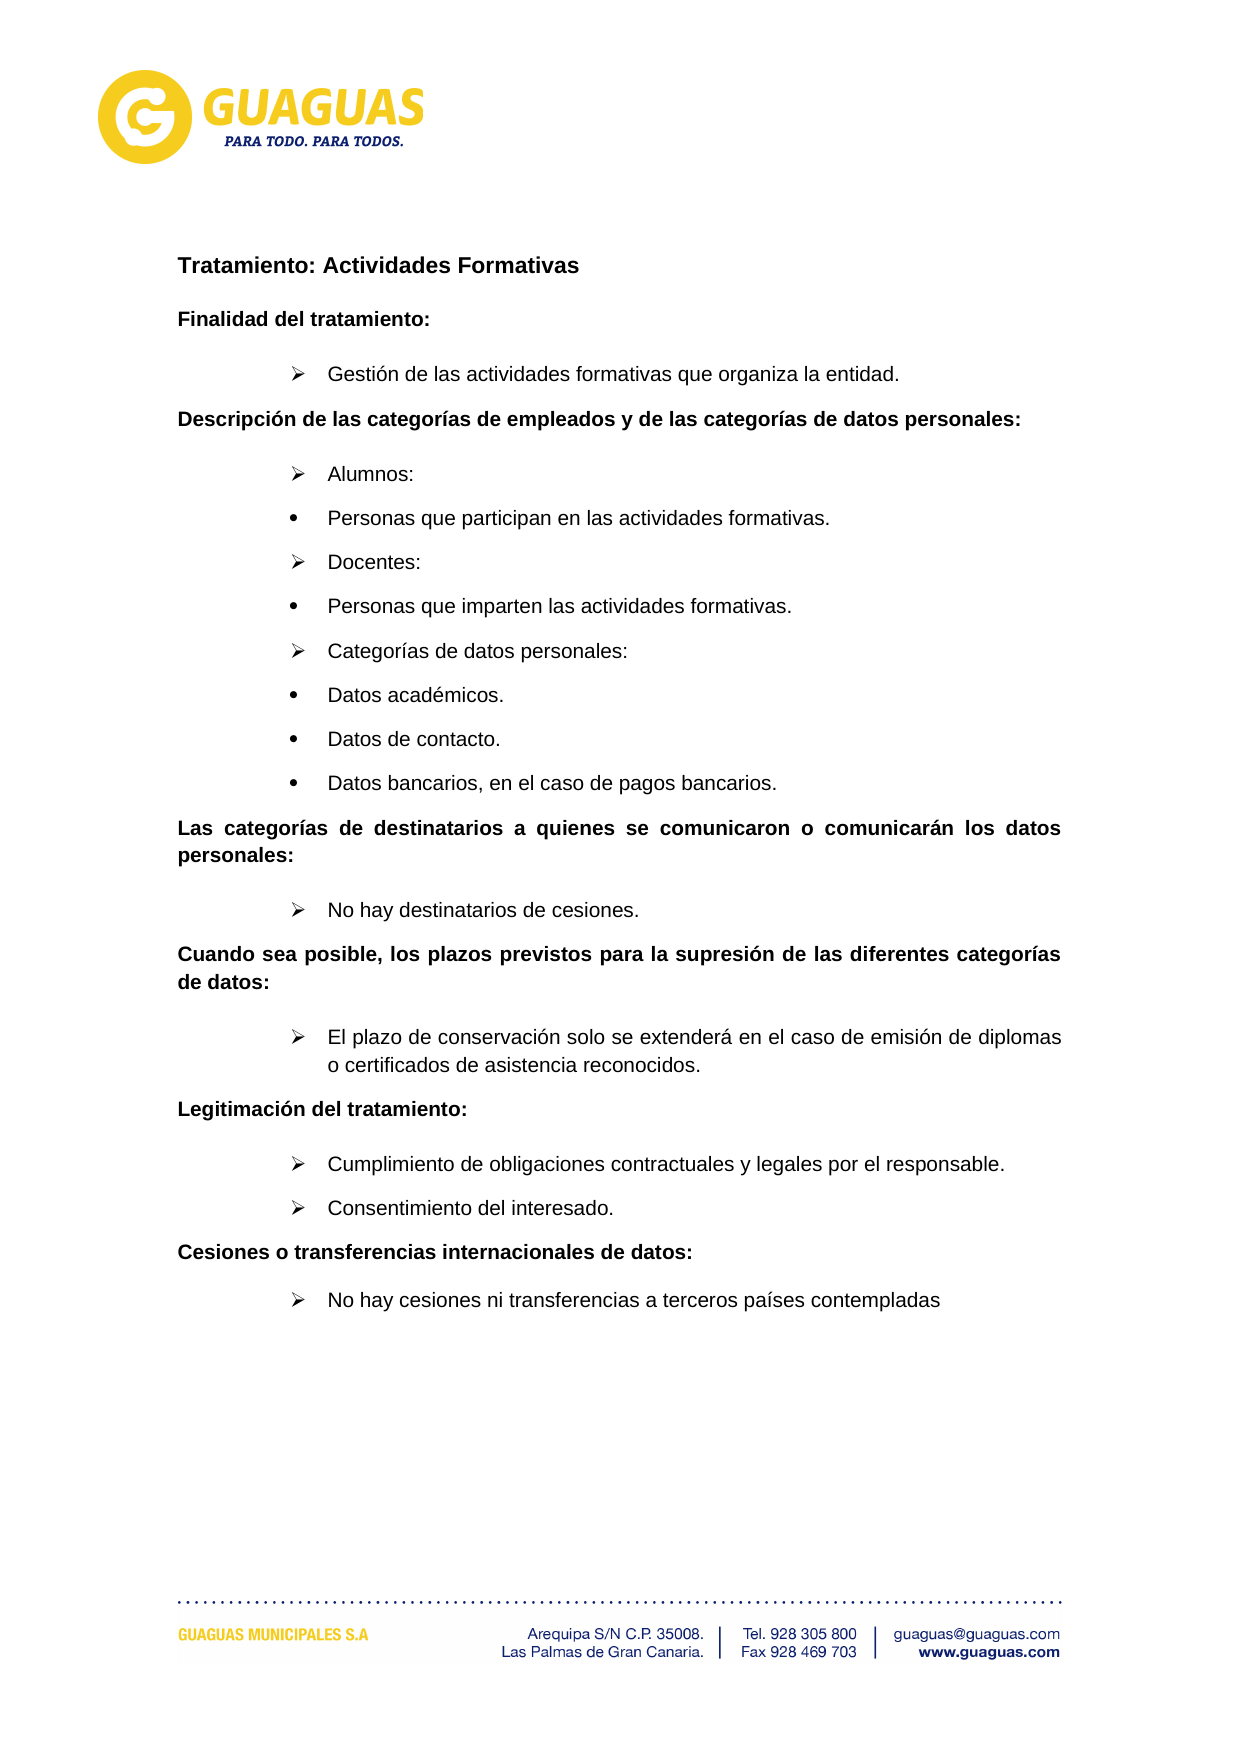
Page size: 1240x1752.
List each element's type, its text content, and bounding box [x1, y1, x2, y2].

text Cesiones o transferencias internacionales de datos: [177, 1240, 1062, 1264]
subtitle Tratamiento: Actividades Formativas [177, 252, 1062, 278]
text Legitimación del tratamiento: [177, 1097, 1062, 1121]
list El plazo de conservación solo se extenderá en el caso de emisión de diplomas o certificados de asistencia reconocidos. [290, 1025, 1062, 1076]
list No hay cesiones ni transferencias a terceros países contempladas [290, 1288, 1062, 1312]
list Personas que imparten las actividades formativas. [290, 594, 1062, 618]
list Personas que participan en las actividades formativas. [290, 506, 1062, 530]
text Las categorías de destinatarios a quienes se comunicaron o comunicarán los datos personales: [177, 816, 1062, 867]
list Cumplimiento de obligaciones contractuales y legales por el responsable. [290, 1152, 1062, 1176]
list Categorías de datos personales: [290, 638, 1062, 662]
text Descripción de las categorías de empleados y de las categorías de datos personales: [177, 406, 1062, 430]
list Docentes: [290, 550, 1062, 574]
list Datos bancarios, en el caso de pagos bancarios. [290, 771, 1062, 795]
list Datos académicos. [290, 683, 1062, 707]
list Consentimiento del interesado. [290, 1196, 1062, 1220]
list Alumnos: [290, 461, 1062, 485]
list Gestión de las actividades formativas que organiza la entidad. [290, 362, 1062, 386]
text Finalidad del tratamiento: [177, 307, 1062, 331]
text Cuando sea posible, los plazos previstos para la supresión de las diferentes categorías de datos: [177, 942, 1062, 994]
list Datos de contacto. [290, 727, 1062, 751]
list No hay destinatarios de cesiones. [290, 898, 1062, 922]
